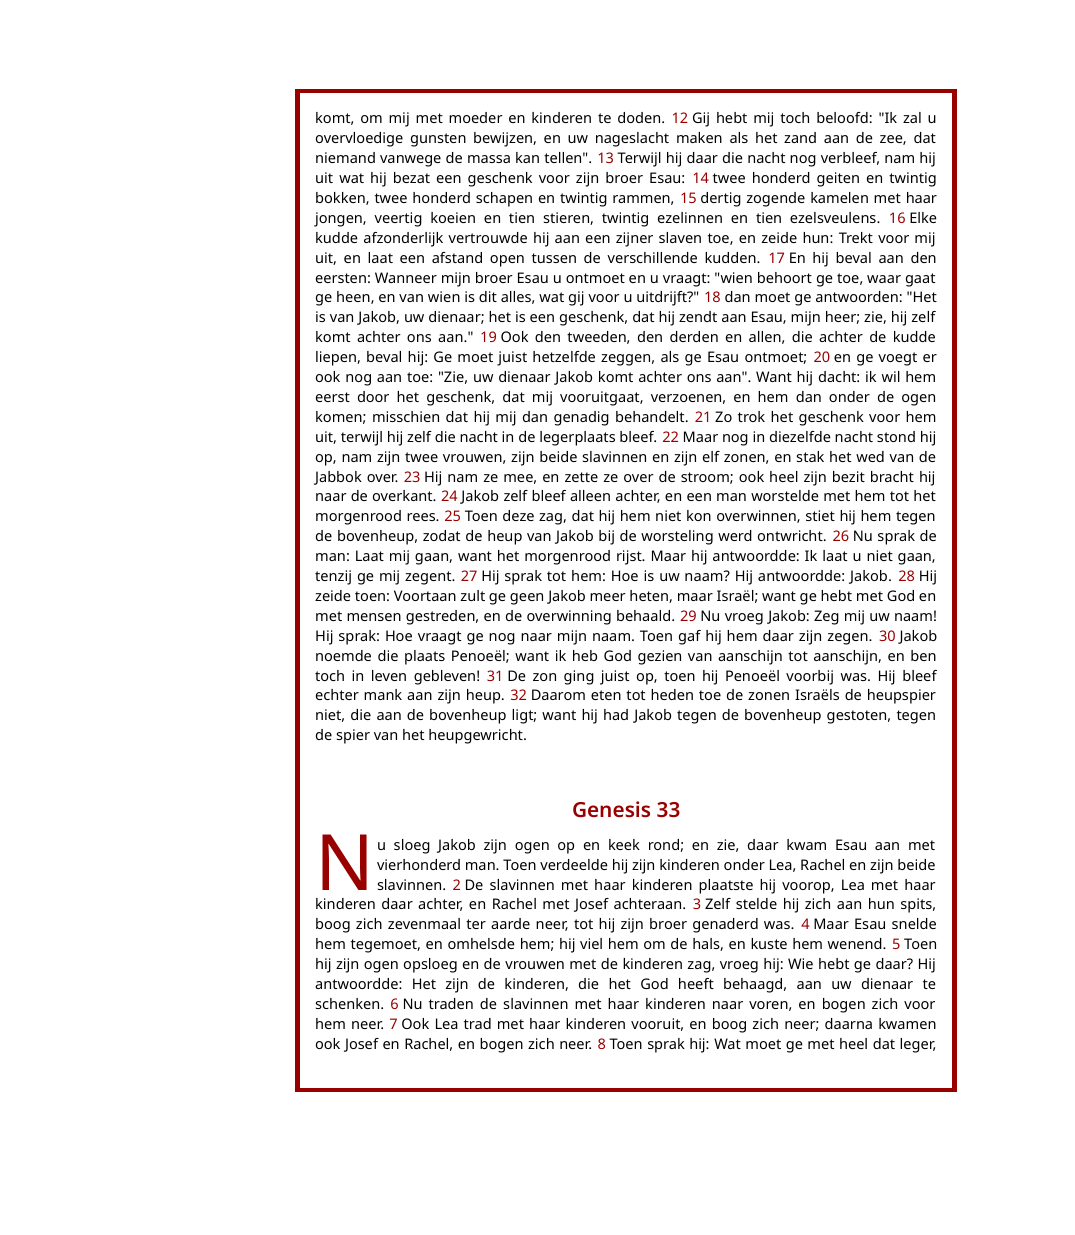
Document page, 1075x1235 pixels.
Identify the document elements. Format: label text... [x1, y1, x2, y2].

text Nu sloeg Jakob zijn ogen op en keek rond; en zie, daar kwam Esau aan met vierhonderd man. Toen verdeelde hij zijn kinderen onder Lea, Rachel en zijn beide slavinnen. 2 De slavinnen met haar kinderen plaatste hij voorop, Lea met haar kinderen daar achter, en Rachel met Josef achteraan. 3 Zelf stelde hij zich aan hun spits, boog zich zevenmaal ter aarde neer, tot hij zijn broer genaderd was. 4 Maar Esau snelde hem tegemoet, en omhelsde hem; hij viel hem om de hals, en kuste hem wenend. 5 Toen hij zijn ogen opsloeg en de vrouwen met de kinderen zag, vroeg hij: Wie hebt ge daar? Hij antwoordde: Het zijn de kinderen, die het God heeft behaagd, aan uw dienaar te schenken. 6 Nu traden de slavinnen met haar kinderen naar voren, en bogen zich voor hem neer. 7 Ook Lea trad met haar kinderen vooruit, en boog zich neer; daarna kwamen ook Josef en Rachel, en bogen zich neer. 8 Toen sprak hij: Wat moet ge met heel dat leger, [315, 834, 937, 1053]
subtitle Genesis 33 [315, 795, 937, 824]
text komt, om mij met moeder en kinderen te doden. 12 Gij hebt mij toch beloofd: "Ik zal u overvloedige gunsten bewijzen, en uw nageslacht maken als het zand aan de zee, dat niemand vanwege de massa kan tellen". 13 Terwijl hij daar die nacht nog verbleef, nam hij uit wat hij bezat een geschenk voor zijn broer Esau: 14 twee honderd geiten en twintig bokken, twee honderd schapen en twintig rammen, 15 dertig zogende kamelen met haar jongen, veertig koeien en tien stieren, twintig ezelinnen en tien ezelsveulens. 16 Elke kudde afzonderlijk vertrouwde hij aan een zijner slaven toe, en zeide hun: Trekt voor mij uit, en laat een afstand open tussen de verschillende kudden. 17 En hij beval aan den eersten: Wanneer mijn broer Esau u ontmoet en u vraagt: "wien behoort ge toe, waar gaat ge heen, en van wien is dit alles, wat gij voor u uitdrijft?" 18 dan moet ge antwoorden: "Het is van Jakob, uw dienaar; het is een geschenk, dat hij zendt aan Esau, mijn heer; zie, hij zelf komt achter ons aan." 19 Ook den tweeden, den derden en allen, die achter de kudde liepen, beval hij: Ge moet juist hetzelfde zeggen, als ge Esau ontmoet; 20 en ge voegt er ook nog aan toe: "Zie, uw dienaar Jakob komt achter ons aan". Want hij dacht: ik wil hem eerst door het geschenk, dat mij vooruitgaat, verzoenen, en hem dan onder de ogen komen; misschien dat hij mij dan genadig behandelt. 21 Zo trok het geschenk voor hem uit, terwijl hij zelf die nacht in de legerplaats bleef. 22 Maar nog in diezelfde nacht stond hij op, nam zijn twee vrouwen, zijn beide slavinnen en zijn elf zonen, en stak het wed van de Jabbok over. 23 Hij nam ze mee, en zette ze over de stroom; ook heel zijn bezit bracht hij naar de overkant. 24 Jakob zelf bleef alleen achter, en een man worstelde met hem tot het morgenrood rees. 25 Toen deze zag, dat hij hem niet kon overwinnen, stiet hij hem tegen de bovenheup, zodat de heup van Jakob bij de worsteling werd ontwricht. 26 Nu sprak de man: Laat mij gaan, want het morgenrood rijst. Maar hij antwoordde: Ik laat u niet gaan, tenzij ge mij zegent. 27 Hij sprak tot hem: Hoe is uw naam? Hij antwoordde: Jakob. 28 Hij zeide toen: Voortaan zult ge geen Jakob meer heten, maar Israël; want ge hebt met God en met mensen gestreden, en de overwinning behaald. 29 Nu vroeg Jakob: Zeg mij uw naam! Hij sprak: Hoe vraagt ge nog naar mijn naam. Toen gaf hij hem daar zijn zegen. 30 Jakob noemde die plaats Penoeël; want ik heb God gezien van aanschijn tot aanschijn, en ben toch in leven gebleven! 31 De zon ging juist op, toen hij Penoeël voorbij was. Hij bleef echter mank aan zijn heup. 32 Daarom eten tot heden toe de zonen Israëls de heupspier niet, die aan de bovenheup ligt; want hij had Jakob tegen de bovenheup gestoten, tegen de spier van het heupgewricht. [315, 108, 937, 745]
